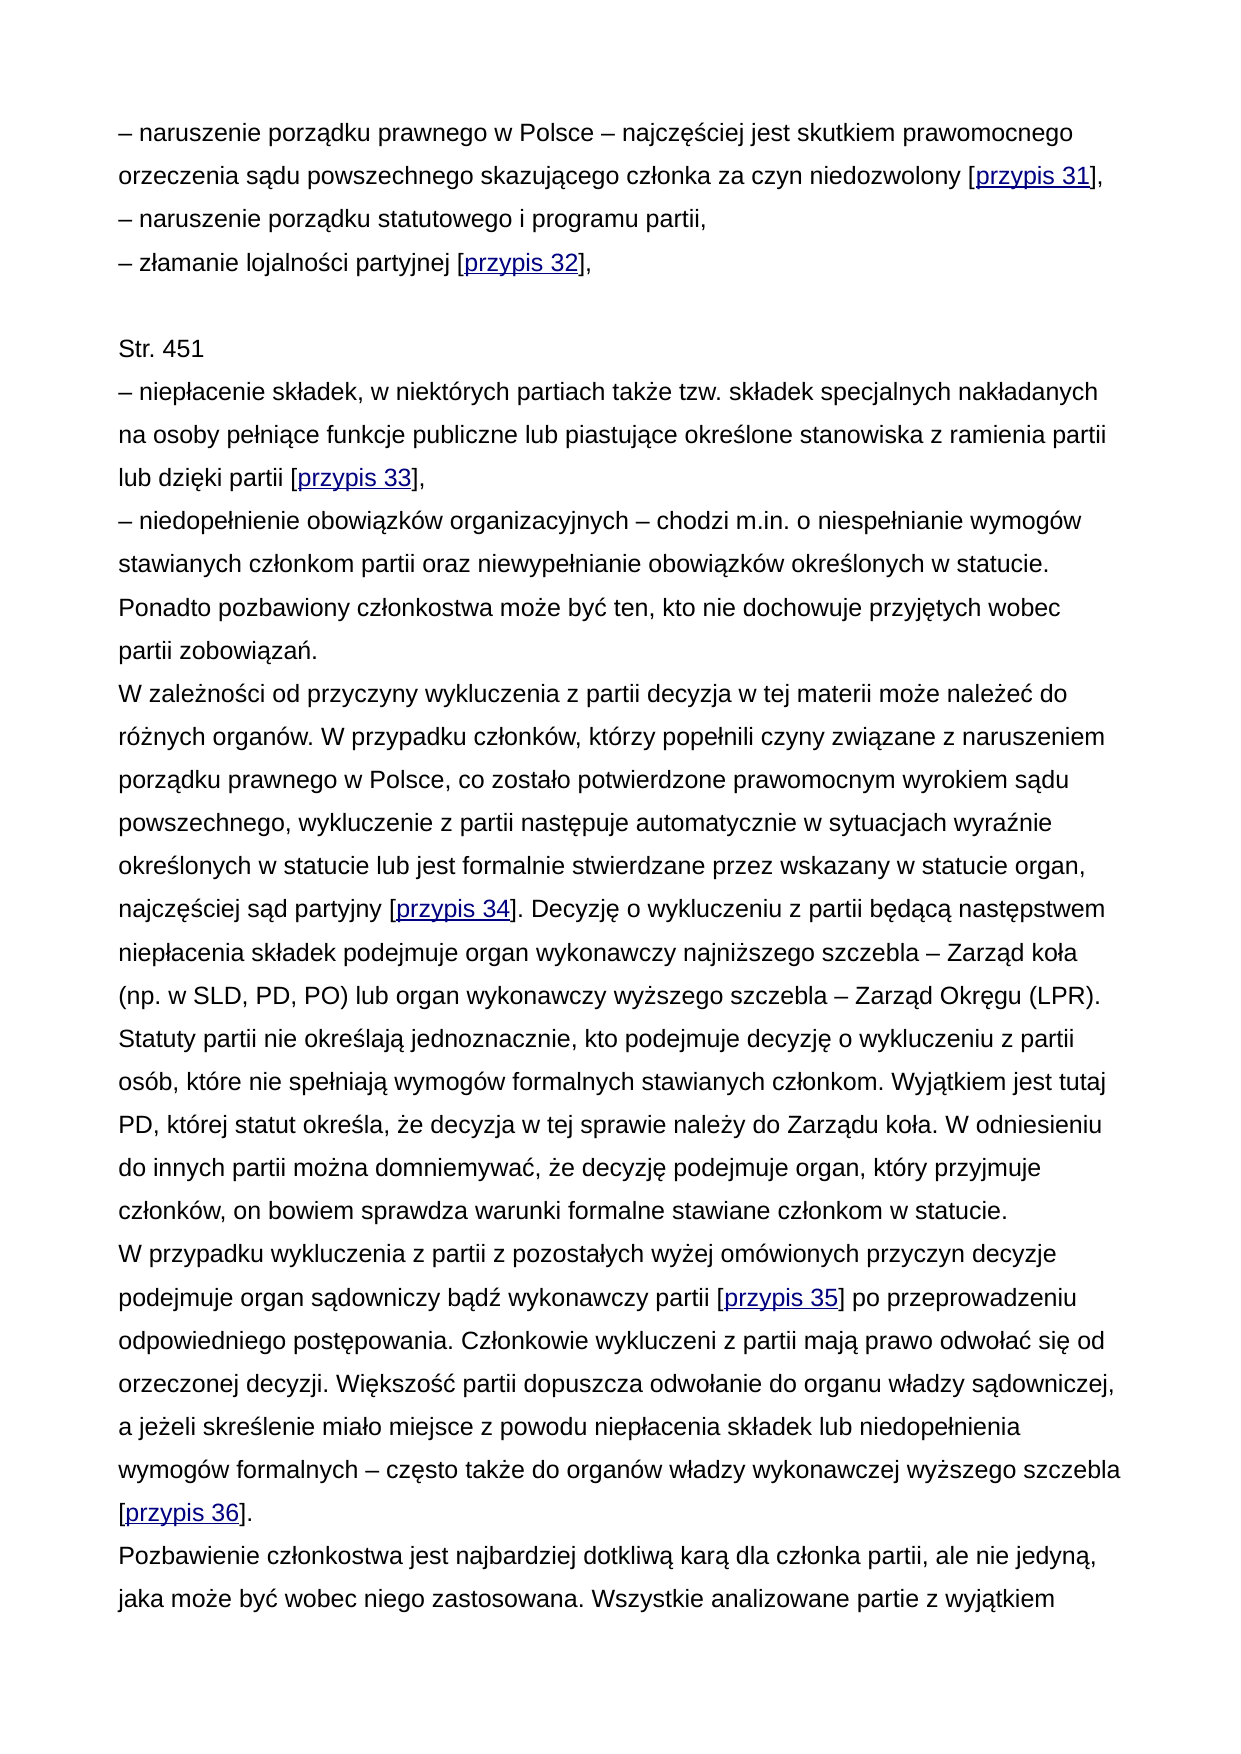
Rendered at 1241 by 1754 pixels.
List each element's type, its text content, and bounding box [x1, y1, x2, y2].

text W przypadku wykluczenia z partii z pozostałych wyżej omówionych przyczyn decyzje podejmuje organ sądowniczy bądź wykonawczy partii [przypis 35] po przeprowadzeniu odpowiedniego postępowania. Członkowie wykluczeni z partii mają prawo odwołać się od orzeczonej decyzji. Większość partii dopuszcza odwołanie do organu władzy sądowniczej, a jeżeli skreślenie miało miejsce z powodu niepłacenia składek lub niedopełnienia wymogów formalnych – często także do organów władzy wykonawczej wyższego szczebla [przypis 36]. [118, 1239, 1122, 1527]
text Pozbawienie członkostwa jest najbardziej dotkliwą karą dla członka partii, ale nie jedyną, jaka może być wobec niego zastosowana. Wszystkie analizowane partie z wyjątkiem [118, 1541, 1122, 1613]
text – złamanie lojalności partyjnej [przypis 32], [118, 247, 1122, 276]
text Str. 451 [118, 334, 1122, 362]
text – naruszenie porządku statutowego i programu partii, [118, 204, 1122, 233]
text – niedopełnienie obowiązków organizacyjnych – chodzi m.in. o niespełnianie wymogów stawianych członkom partii oraz niewypełnianie obowiązków określonych w statucie. Ponadto pozbawiony członkostwa może być ten, kto nie dochowuje przyjętych wobec partii zobowiązań. [118, 506, 1122, 664]
text – niepłacenie składek, w niektórych partiach także tzw. składek specjalnych nakładanych na osoby pełniące funkcje publiczne lub piastujące określone stanowiska z ramienia partii lub dzięki partii [przypis 33], [118, 377, 1122, 492]
text W zależności od przyczyny wykluczenia z partii decyzja w tej materii może należeć do różnych organów. W przypadku członków, którzy popełnili czyny związane z naruszeniem porządku prawnego w Polsce, co zostało potwierdzone prawomocnym wyrokiem sądu powszechnego, wykluczenie z partii następuje automatycznie w sytuacjach wyraźnie określonych w statucie lub jest formalnie stwierdzane przez wskazany w statucie organ, najczęściej sąd partyjny [przypis 34]. Decyzję o wykluczeniu z partii będącą następstwem niepłacenia składek podejmuje organ wykonawczy najniższego szczebla – Zarząd koła (np. w SLD, PD, PO) lub organ wykonawczy wyższego szczebla – Zarząd Okręgu (LPR). Statuty partii nie określają jednoznacznie, kto podejmuje decyzję o wykluczeniu z partii osób, które nie spełniają wymogów formalnych stawianych członkom. Wyjątkiem jest tutaj PD, której statut określa, że decyzja w tej sprawie należy do Zarządu koła. W odniesieniu do innych partii można domniemywać, że decyzję podejmuje organ, który przyjmuje członków, on bowiem sprawdza warunki formalne stawiane członkom w statucie. [118, 679, 1122, 1225]
text – naruszenie porządku prawnego w Polsce – najczęściej jest skutkiem prawomocnego orzeczenia sądu powszechnego skazującego członka za czyn niedozwolony [przypis 31], [118, 118, 1122, 190]
